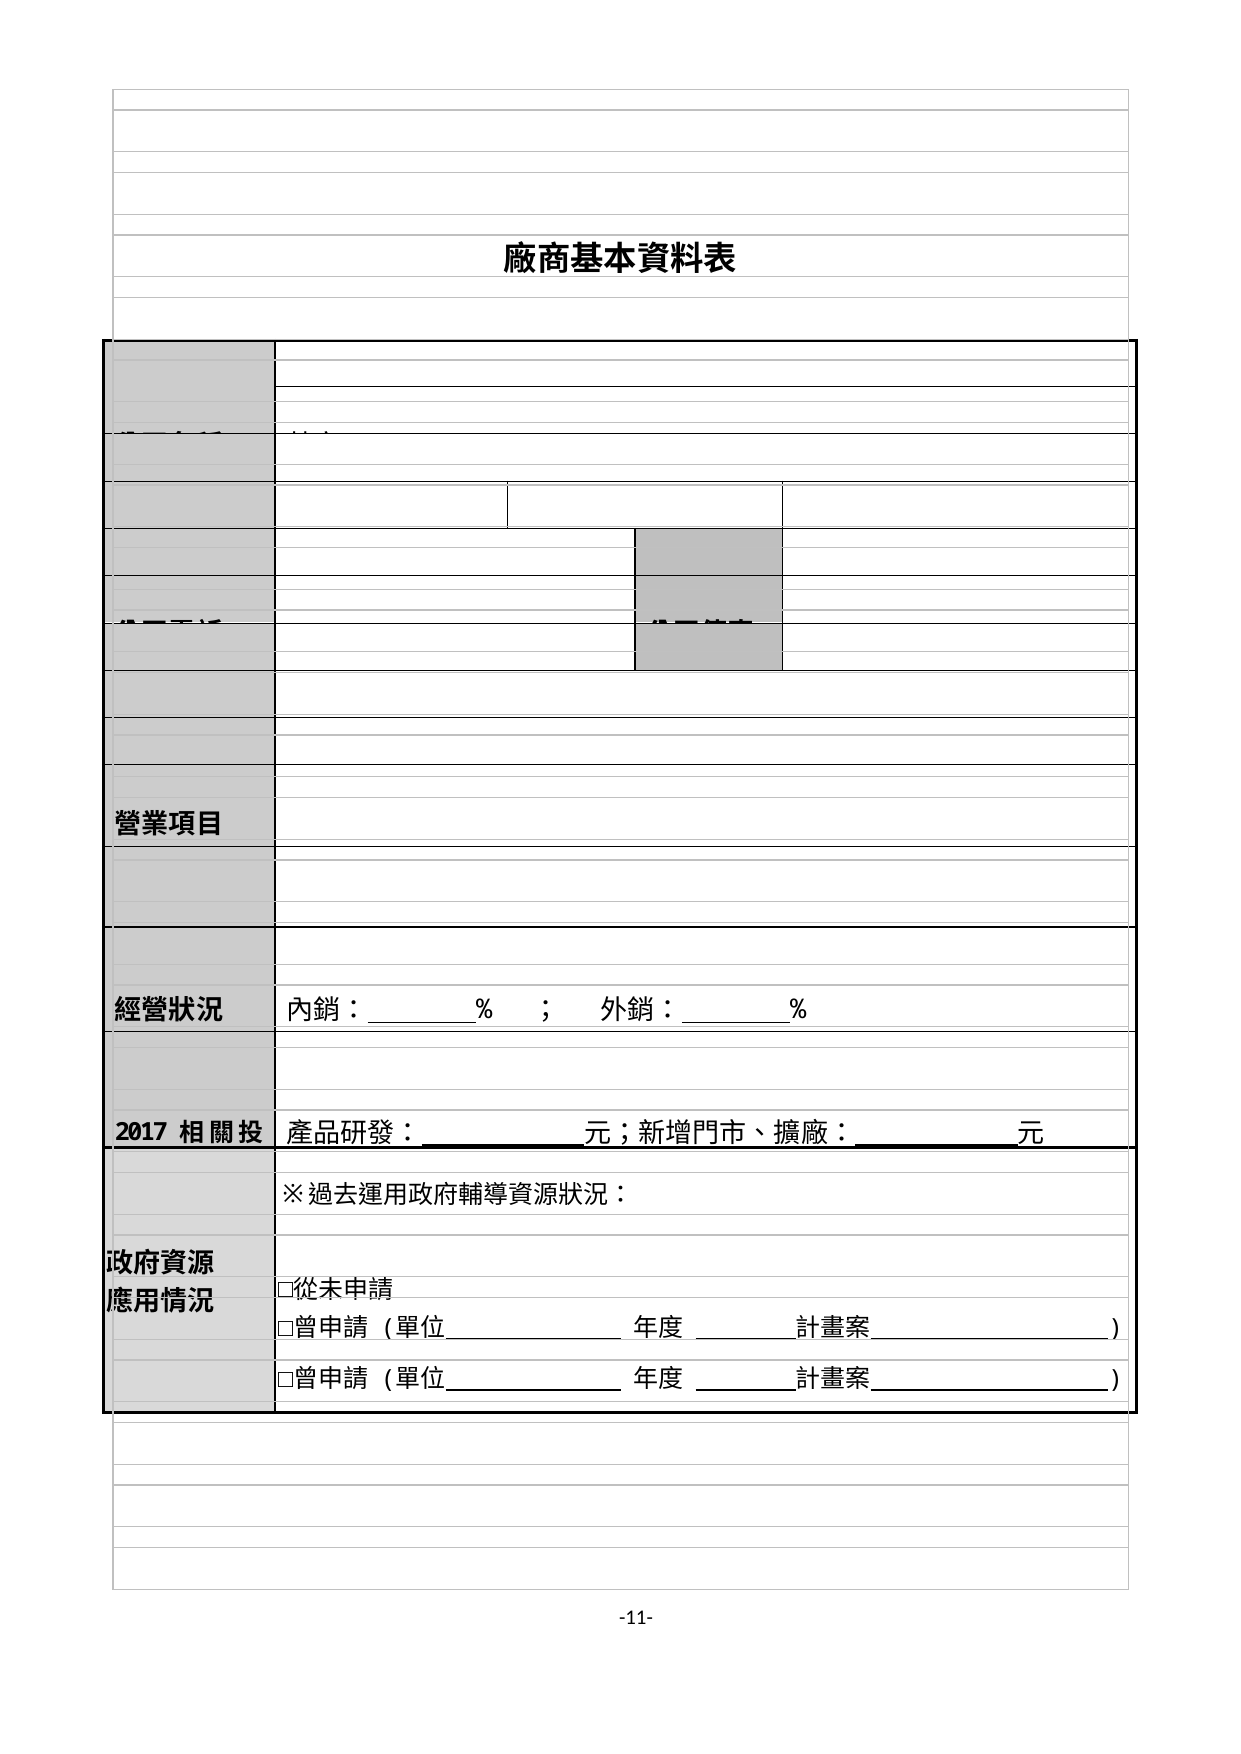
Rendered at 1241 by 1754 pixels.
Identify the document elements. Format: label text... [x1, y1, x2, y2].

table_cell 政府資源 應用情況 [114, 1340, 274, 1359]
table_cell 公司電話 [114, 576, 274, 589]
table_cell [783, 529, 1128, 547]
table_cell 手機： [1129, 482, 1135, 528]
table_cell 近3年營業額 (單位：新臺幣) [114, 847, 274, 859]
table_cell 近3年營業額 (單位：新臺幣) [114, 861, 274, 901]
table_cell [105, 765, 112, 846]
table_cell E-mail [114, 624, 274, 651]
table_cell ※過去運用政府輔導資源狀況： □從未申請 □曾申請 (單位 年度 計畫案 ) □曾申請 (單位 年度 計畫案 ) [1129, 1149, 1135, 1411]
table_cell ※過去運用政府輔導資源狀況： □從未申請 □曾申請 (單位 年度 計畫案 ) □曾申請 (單位 年度 計畫案 ) [276, 1152, 1128, 1172]
table_header 公司名稱 [105, 342, 112, 433]
table_cell [276, 529, 634, 547]
table_cell 內銷： % ； 外銷： % 主要國家：1. ( %)；2. ( %)；3. ( %) [276, 986, 1128, 1026]
table_cell [783, 624, 1128, 651]
table_cell [276, 798, 1128, 839]
table_cell 近3年營業額 (單位：新臺幣) [114, 902, 274, 922]
text 廠商基本資料表 [114, 236, 1128, 276]
table_cell [783, 611, 1128, 622]
table_cell [276, 624, 634, 651]
table_header 公司名稱 [114, 402, 274, 422]
table_cell 經營狀況 [105, 928, 112, 1031]
table_cell 經營狀況 [114, 1027, 274, 1031]
table_cell [783, 548, 1128, 575]
table_cell 2017年： 萬元 ；2016年： 萬元；2015年： 萬元 [276, 861, 1128, 901]
table_cell 內銷： % ； 外銷： % 主要國家：1. ( %)；2. ( %)；3. ( %) [276, 928, 1128, 964]
table_cell [1129, 765, 1135, 846]
table_header 中文： [276, 361, 1128, 386]
table_cell 政府資源 應用情況 [114, 1152, 274, 1172]
table_cell [783, 652, 1128, 670]
table_cell 2017相關投入 (單位：新臺幣) [114, 1048, 274, 1089]
table_cell 資 本 額 [636, 548, 782, 575]
table_cell [276, 576, 634, 589]
table_cell 近3年營業額 (單位：新臺幣) [105, 847, 112, 926]
table_cell 公司地址 [114, 673, 274, 714]
table_cell 產品研發： 元；新增門市、擴廠： 元 人才培訓： 元；設備費用： 元 海外拓展費用(如參與國際展覽、展售)： 元 [276, 1111, 1128, 1146]
table_cell [114, 840, 274, 846]
text [114, 215, 1128, 234]
table_cell 職稱： [508, 486, 782, 526]
table_cell 政府資源 應用情況 [114, 1173, 274, 1214]
table_cell 產品研發： 元；新增門市、擴廠： 元 人才培訓： 元；設備費用： 元 海外拓展費用(如參與國際展覽、展售)： 元 [276, 1090, 1128, 1109]
table_cell 公司地址 [105, 671, 112, 717]
table_cell 正職 人；兼職 人；2017年新增員工數： 人 [276, 736, 1128, 764]
table_cell 統一編號 [105, 529, 112, 575]
table_cell [1129, 671, 1135, 717]
table_cell [276, 840, 1128, 846]
table_cell 2017相關投入 (單位：新臺幣) [114, 1090, 274, 1109]
table_cell 英文： [276, 423, 1128, 433]
table_cell [276, 673, 1128, 714]
table_cell 2017相關投入 (單位：新臺幣) [105, 1032, 112, 1146]
table_cell [276, 777, 1128, 797]
table_cell 負 責 人 [114, 465, 274, 481]
table_cell 聯 絡 人 [105, 482, 112, 528]
table_cell 中文： 英文： [276, 465, 1128, 481]
table_cell 公司網址 [636, 624, 782, 651]
table_cell 公司電話 [114, 590, 274, 609]
table_cell 公司傳真 [636, 576, 782, 589]
table_cell 員 工 數 [114, 718, 274, 734]
table_cell 營業項目 [114, 798, 274, 839]
table_cell [1129, 529, 1135, 575]
table_cell 經營狀況 [114, 928, 274, 964]
table_cell ※過去運用政府輔導資源狀況： □從未申請 □曾申請 (單位 年度 計畫案 ) □曾申請 (單位 年度 計畫案 ) [276, 1340, 1128, 1359]
table_cell 公司網址 [636, 652, 782, 670]
table_cell [276, 652, 634, 670]
table_cell [276, 548, 634, 575]
table_cell [276, 590, 634, 609]
table_cell [276, 486, 507, 526]
table_cell 政府資源 應用情況 [114, 1298, 274, 1339]
table_cell 2017相關投入 (單位：新臺幣) [114, 1111, 274, 1146]
table_cell [276, 765, 1128, 776]
table_cell 政府資源 應用情況 [114, 1277, 274, 1297]
table_cell ※過去運用政府輔導資源狀況： □從未申請 □曾申請 (單位 年度 計畫案 ) □曾申請 (單位 年度 計畫案 ) [276, 1402, 1128, 1411]
table_cell ※過去運用政府輔導資源狀況： □從未申請 □曾申請 (單位 年度 計畫案 ) □曾申請 (單位 年度 計畫案 ) [276, 1215, 1128, 1234]
table_cell 統一編號 [114, 548, 274, 575]
table_cell 員 工 數 [105, 718, 112, 764]
table_header 中文： [276, 342, 1128, 359]
table_cell E-mail [105, 624, 112, 670]
table_cell 2017年： 萬元 ；2016年： 萬元；2015年： 萬元 [276, 902, 1128, 922]
table_cell E-mail [114, 652, 274, 670]
table_cell 產品研發： 元；新增門市、擴廠： 元 人才培訓： 元；設備費用： 元 海外拓展費用(如參與國際展覽、展售)： 元 [276, 1032, 1128, 1047]
table_cell 公司傳真 [636, 611, 782, 622]
table_cell 統一編號 [114, 529, 274, 547]
table_header 公司名稱 [114, 361, 274, 401]
table_cell ※過去運用政府輔導資源狀況： □從未申請 □曾申請 (單位 年度 計畫案 ) □曾申請 (單位 年度 計畫案 ) [276, 1298, 1128, 1339]
table_cell [1129, 624, 1135, 670]
table_cell 正職 人；兼職 人；2017年新增員工數： 人 [276, 718, 1128, 734]
table_cell 內銷： % ； 外銷： % 主要國家：1. ( %)；2. ( %)；3. ( %) [276, 1027, 1128, 1031]
table_cell 資 本 額 [636, 529, 782, 547]
table_cell 經營狀況 [114, 965, 274, 984]
table_cell 員 工 數 [114, 736, 274, 764]
table_cell 公司電話 [114, 611, 274, 622]
table_cell 政府資源 應用情況 [114, 1402, 274, 1411]
table_cell 政府資源 應用情況 [114, 1361, 274, 1401]
table_cell [114, 777, 274, 797]
table_cell 2017年： 萬元 ；2016年： 萬元；2015年： 萬元 [276, 847, 1128, 859]
table_cell 手機： [783, 486, 1128, 526]
table_cell 中文： 英文： [276, 434, 1128, 464]
table_cell [1129, 576, 1135, 622]
table_header 中文： [1129, 342, 1135, 386]
table_cell 聯 絡 人 [114, 486, 274, 526]
table_cell 英文： [276, 387, 1128, 401]
table_cell 2017相關投入 (單位：新臺幣) [114, 1032, 274, 1047]
table_cell 英文： [1129, 387, 1135, 433]
table_cell [783, 576, 1128, 589]
table_cell ※過去運用政府輔導資源狀況： □從未申請 □曾申請 (單位 年度 計畫案 ) □曾申請 (單位 年度 計畫案 ) [356, 1277, 1128, 1297]
table_cell 中文： 英文： [1129, 434, 1135, 481]
table_cell [276, 611, 634, 622]
table_cell [783, 590, 1128, 609]
table_cell ※過去運用政府輔導資源狀況： □從未申請 □曾申請 (單位 年度 計畫案 ) □曾申請 (單位 年度 計畫案 ) [276, 1236, 1128, 1276]
table_cell 英文： [276, 402, 1128, 422]
table_cell 公司傳真 [636, 590, 782, 609]
table_header 公司名稱 [114, 342, 274, 359]
table_cell 公司電話 [105, 576, 112, 622]
table_cell 負 責 人 [114, 434, 274, 464]
table_header 公司名稱 [114, 423, 274, 433]
table_cell 負 責 人 [105, 434, 112, 481]
table_cell 經營狀況 [114, 986, 274, 1026]
table_cell ※過去運用政府輔導資源狀況： □從未申請 □曾申請 (單位 年度 計畫案 ) □曾申請 (單位 年度 計畫案 ) [276, 1361, 1128, 1401]
table_cell 政府資源 應用情況 [114, 1215, 274, 1234]
table_cell [114, 765, 274, 776]
table_cell 政府資源 應用情況 [114, 1236, 274, 1276]
table_cell 內銷： % ； 外銷： % 主要國家：1. ( %)；2. ( %)；3. ( %) [276, 965, 1128, 984]
table_cell 產品研發： 元；新增門市、擴廠： 元 人才培訓： 元；設備費用： 元 海外拓展費用(如參與國際展覽、展售)： 元 [276, 1048, 1128, 1089]
table_cell ※過去運用政府輔導資源狀況： □從未申請 □曾申請 (單位 年度 計畫案 ) □曾申請 (單位 年度 計畫案 ) [276, 1173, 1128, 1214]
table_cell 政府資源 應用情況 [105, 1149, 112, 1411]
